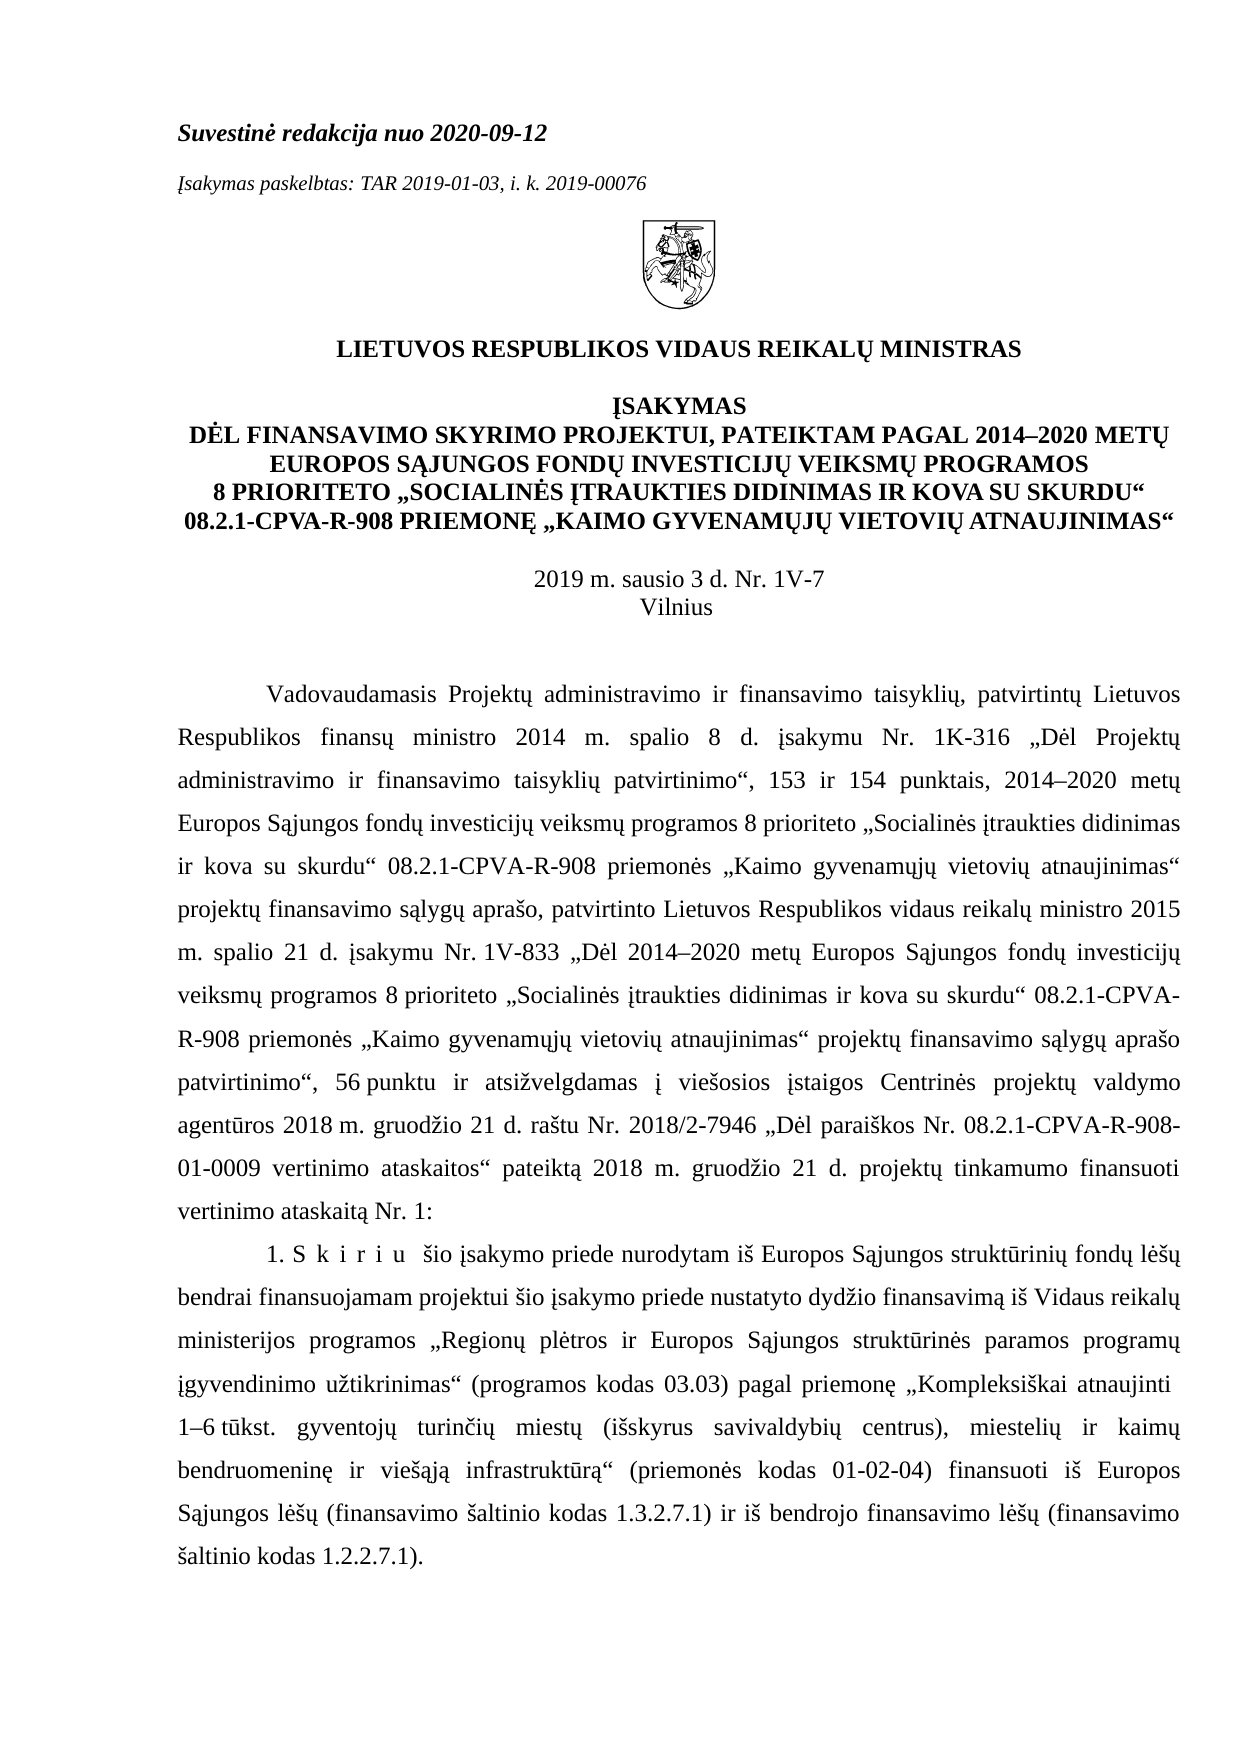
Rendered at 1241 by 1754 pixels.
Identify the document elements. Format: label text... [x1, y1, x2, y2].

text 1. Skiriu šio įsakymo priede nurodytam iš Europos Sąjungos struktūrinių fondų lėšų bendrai finansuojamam projektui šio įsakymo priede nustatyto dydžio finansavimą iš Vidaus reikalų ministerijos programos „Regionų plėtros ir Europos Sąjungos struktūrinės paramos programų įgyvendinimo užtikrinimas“ (programos kodas 03.03) pagal priemonę „Kompleksiškai atnaujinti 1–6 tūkst. gyventojų turinčių miestų (išskyrus savivaldybių centrus), miestelių ir kaimų bendruomeninę ir viešąją infrastruktūrą“ (priemonės kodas 01-02-04) finansuoti iš Europos Sąjungos lėšų (finansavimo šaltinio kodas 1.3.2.7.1) ir iš bendrojo finansavimo lėšų (finansavimo šaltinio kodas 1.2.2.7.1). [177, 1239, 1181, 1570]
text ĮSAKYMAS [177, 391, 1181, 420]
text Įsakymas paskelbtas: TAR 2019-01-03, i. k. 2019-00076 [177, 171, 1181, 195]
text LIETUVOS RESPUBLIKOS VIDAUS REIKALŲ MINISTRAS [177, 334, 1181, 362]
text Vadovaudamasis Projektų administravimo ir finansavimo taisyklių, patvirtintų Lietuvos Respublikos finansų ministro 2014 m. spalio 8 d. įsakymu Nr. 1K-316 „Dėl Projektų administravimo ir finansavimo taisyklių patvirtinimo“, 153 ir 154 punktais, 2014–2020 metų Europos Sąjungos fondų investicijų veiksmų programos 8 prioriteto „Socialinės įtraukties didinimas ir kova su skurdu“ 08.2.1-CPVA-R-908 priemonės „Kaimo gyvenamųjų vietovių atnaujinimas“ projektų finansavimo sąlygų aprašo, patvirtinto Lietuvos Respublikos vidaus reikalų ministro 2015 m. spalio 21 d. įsakymu Nr. 1V-833 „Dėl 2014–2020 metų Europos Sąjungos fondų investicijų veiksmų programos 8 prioriteto „Socialinės įtraukties didinimas ir kova su skurdu“ 08.2.1-CPVA-R-908 priemonės „Kaimo gyvenamųjų vietovių atnaujinimas“ projektų finansavimo sąlygų aprašo patvirtinimo“, 56 punktu ir atsižvelgdamas į viešosios įstaigos Centrinės projektų valdymo agentūros 2018 m. gruodžio 21 d. raštu Nr. 2018/2-7946 „Dėl paraiškos Nr. 08.2.1-CPVA-R-908-01-0009 vertinimo ataskaitos“ pateiktą 2018 m. gruodžio 21 d. projektų tinkamumo finansuoti vertinimo ataskaitą Nr. 1: [177, 679, 1181, 1225]
text Suvestinė redakcija nuo 2020-09-12 [177, 118, 1181, 147]
text Vilnius [177, 592, 1181, 621]
text DĖL FINANSAVIMO SKYRIMO PROJEKTUI, PATEIKTAM PAGAL 2014–2020 METŲ EUROPOS SĄJUNGOS FONDŲ INVESTICIJŲ VEIKSMŲ PROGRAMOS 8 PRIORITETO „SOCIALINĖS ĮTRAUKTIES DIDINIMAS IR KOVA SU SKURDU“ 08.2.1-CPVA-R-908 PRIEMONĘ „KAIMO GYVENAMŲJŲ VIETOVIŲ ATNAUJINIMAS“ [177, 420, 1181, 535]
text 2019 m. sausio 3 d. Nr. 1V-7 [177, 564, 1181, 592]
